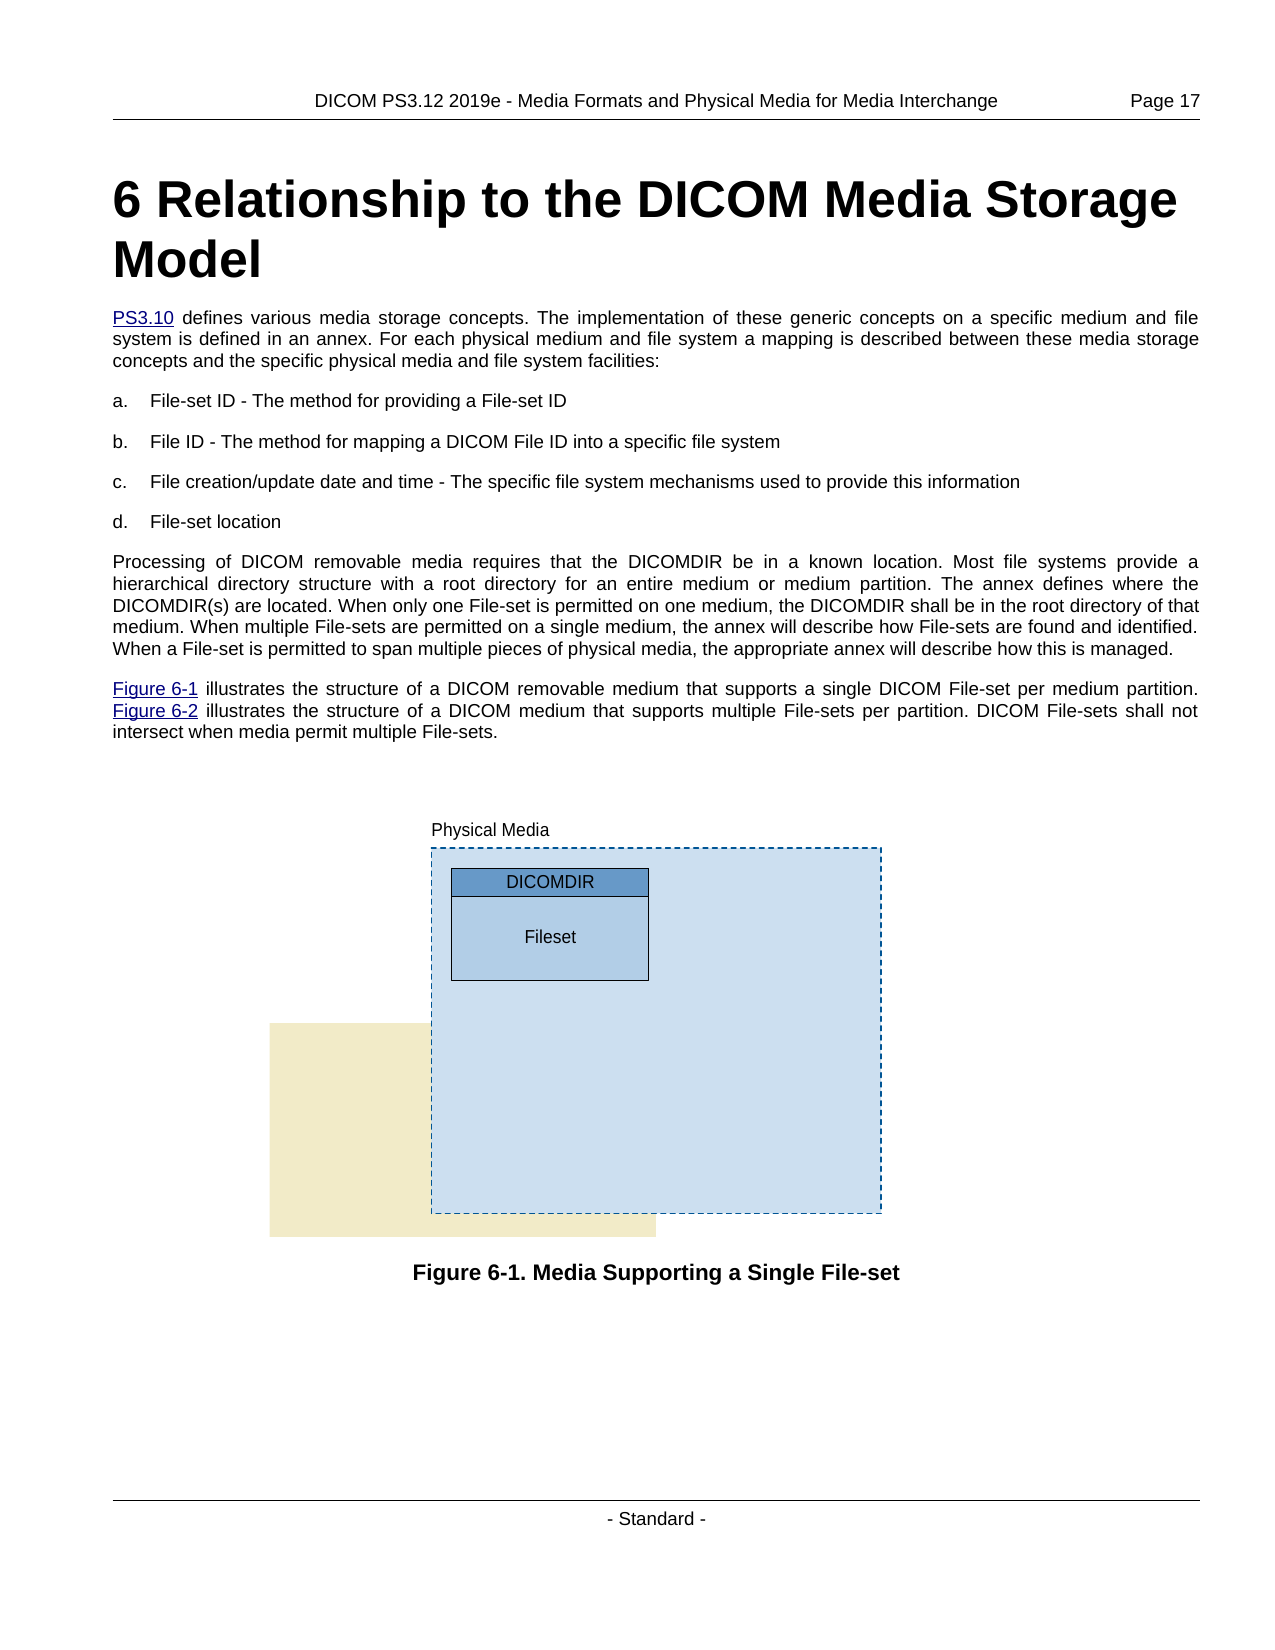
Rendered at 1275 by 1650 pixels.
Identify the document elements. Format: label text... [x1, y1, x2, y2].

text Figure 6-1. Media Supporting a Single File-set [112, 1259, 1200, 1285]
text c. File creation/update date and time - The specific file system mechanisms used to provide this information [112, 471, 1200, 492]
text b. File ID - The method for mapping a DICOM File ID into a specific file system [112, 430, 1200, 452]
text Figure 6-1 illustrates the structure of a DICOM removable medium that supports a single DICOM File-set per medium partition. Figure 6-2 illustrates the structure of a DICOM medium that supports multiple File-sets per partition. DICOM File-sets shall not intersect when media permit multiple File-sets. [112, 678, 1200, 743]
text Processing of DICOM removable media requires that the DICOMDIR be in a known location. Most file systems provide a hierarchical directory structure with a root directory for an entire medium or medium partition. The annex defines where the DICOMDIR(s) are located. When only one File-set is permitted on one medium, the DICOMDIR shall be in the root directory of that medium. When multiple File-sets are permitted on a single medium, the annex will describe how File-sets are found and identified. When a File-set is permitted to span multiple pieces of physical media, the appropriate annex will describe how this is managed. [112, 551, 1200, 659]
text PS3.10 defines various media storage concepts. The implementation of these generic concepts on a specific medium and file system is defined in an annex. For each physical medium and file system a mapping is described between these media storage concepts and the specific physical media and file system facilities: [112, 307, 1200, 371]
text a. File-set ID - The method for providing a File-set ID [112, 390, 1200, 412]
text 6 Relationship to the DICOM Media Storage Model [112, 169, 1200, 288]
text d. File-set location [112, 511, 1200, 533]
